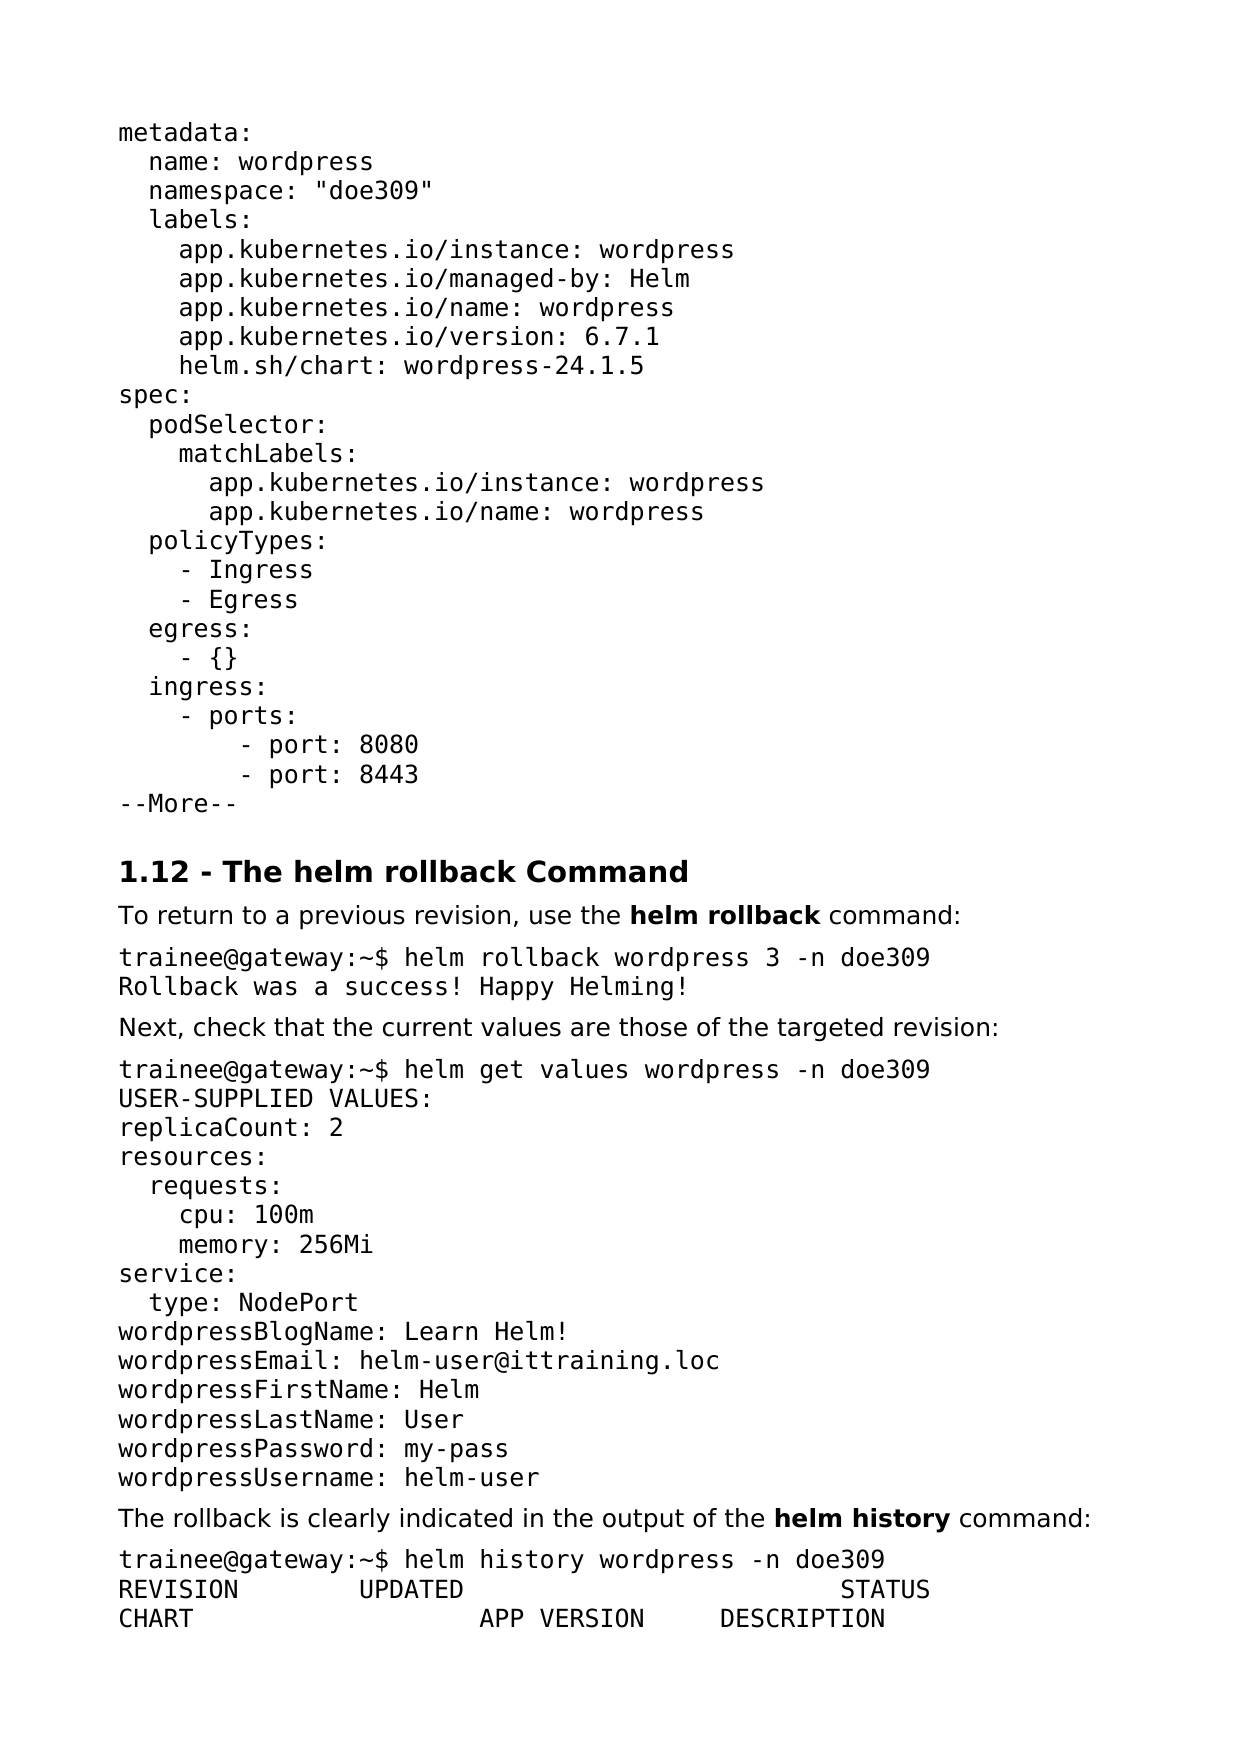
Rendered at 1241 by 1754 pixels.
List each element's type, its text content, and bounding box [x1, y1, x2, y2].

text To return to a previous revision, use the helm rollback command: [118, 901, 1122, 931]
text metadata: name: wordpress namespace: "doe309" labels: app.kubernetes.io/instance: wordpress app.kubernetes.io/managed-by: Helm app.kubernetes.io/name: wordpress app.kubernetes.io/version: 6.7.1 helm.sh/chart: wordpress-24.1.5 spec: podSelector: matchLabels: app.kubernetes.io/instance: wordpress app.kubernetes.io/name: wordpress policyTypes: - Ingress - Egress egress: - {} ingress: - ports: - port: 8080 - port: 8443 --More-- [118, 118, 1122, 818]
text trainee@gateway:~$ helm history wordpress -n doe309 REVISION UPDATED STATUS CHART APP VERSION DESCRIPTION [118, 1546, 1122, 1633]
text trainee@gateway:~$ helm get values wordpress -n doe309 USER-SUPPLIED VALUES: replicaCount: 2 resources: requests: cpu: 100m memory: 256Mi service: type: NodePort wordpressBlogName: Learn Helm! wordpressEmail: helm-user@ittraining.loc wordpressFirstName: Helm wordpressLastName: User wordpressPassword: my-pass wordpressUsername: helm-user [118, 1055, 1122, 1492]
text Next, check that the current values are those of the targeted revision: [118, 1013, 1122, 1042]
text trainee@gateway:~$ helm rollback wordpress 3 -n doe309 Rollback was a success! Happy Helming! [118, 943, 1122, 1001]
subtitle 1.12 - The helm rollback Command [118, 855, 1122, 889]
text The rollback is clearly indicated in the output of the helm history command: [118, 1504, 1122, 1533]
